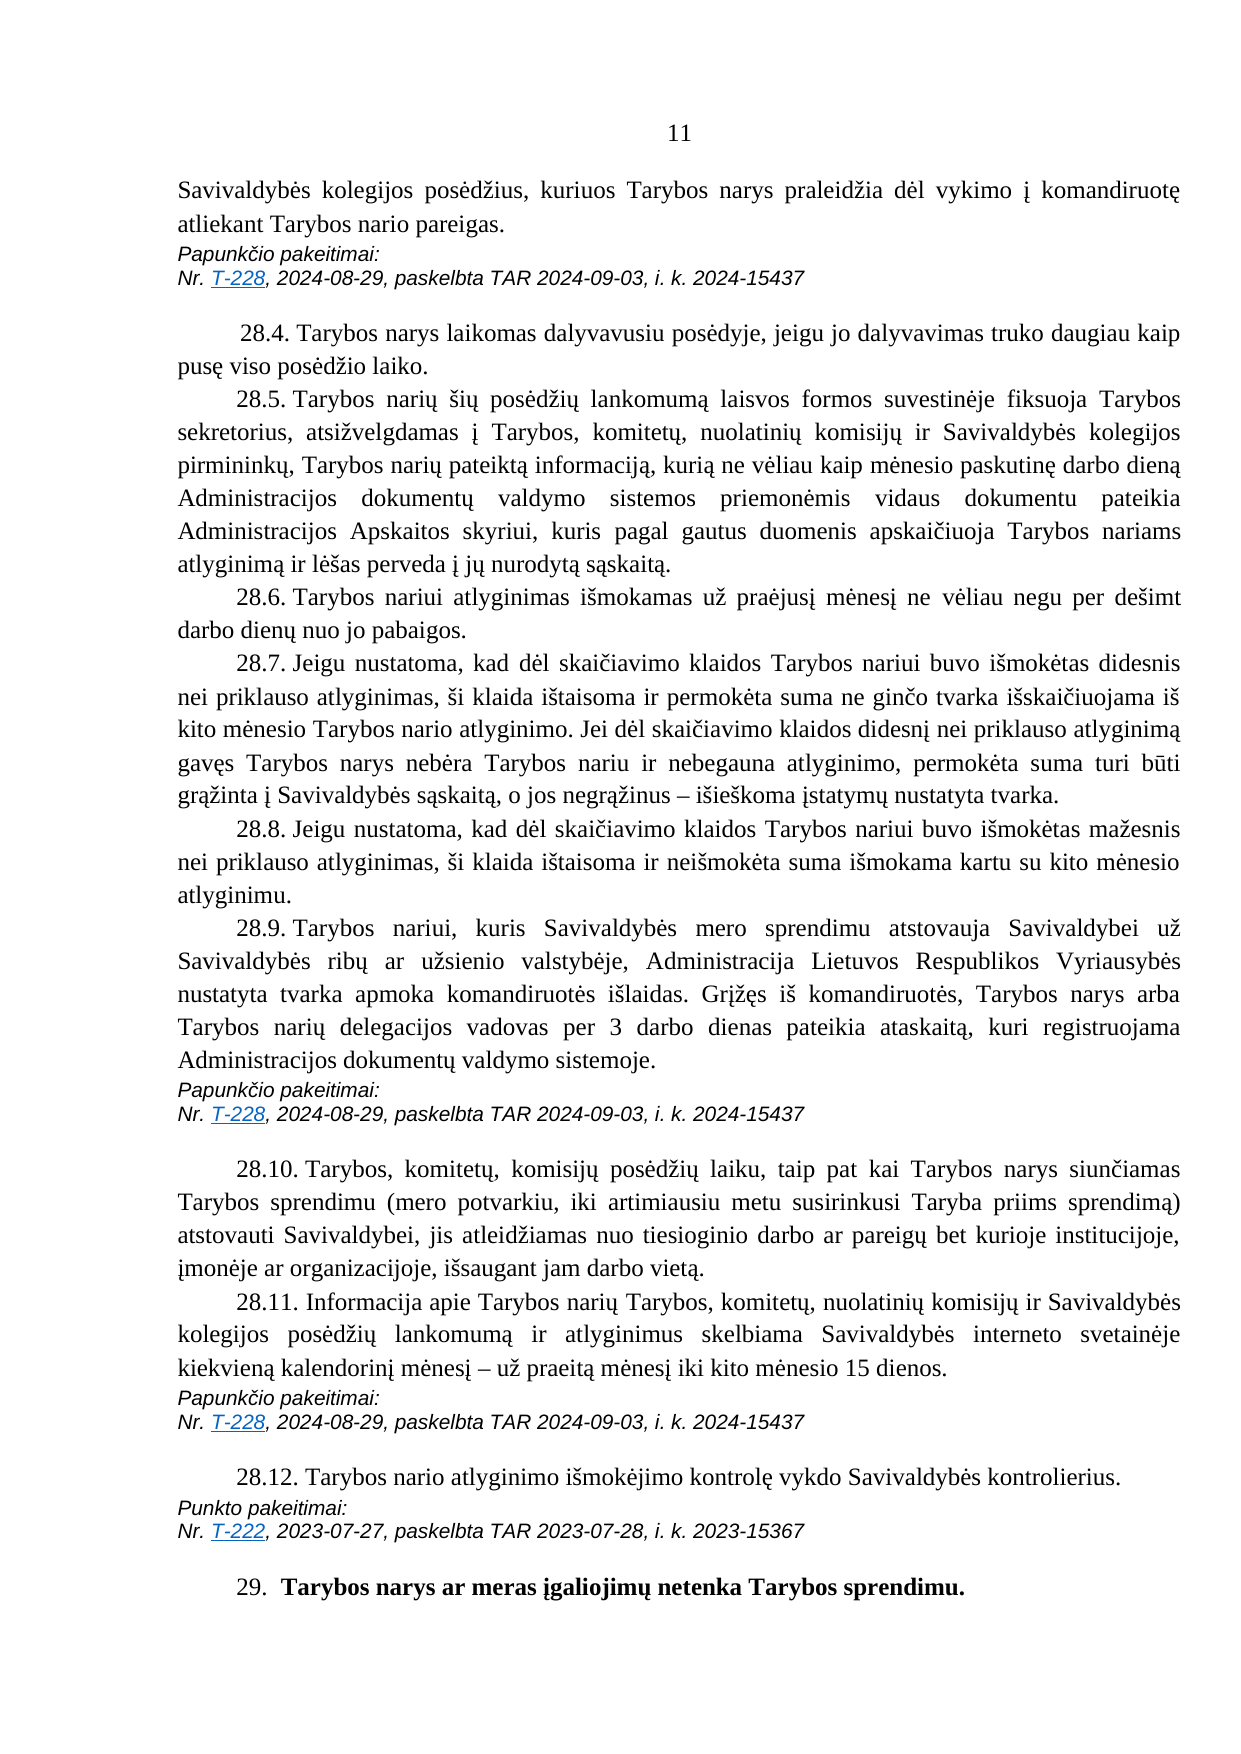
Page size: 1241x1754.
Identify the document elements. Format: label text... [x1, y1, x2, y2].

text 28.4. Tarybos narys laikomas dalyvavusiu posėdyje, jeigu jo dalyvavimas truko daugiau kaip pusę viso posėdžio laiko. [177, 318, 1181, 380]
text 28.11. Informacija apie Tarybos narių Tarybos, komitetų, nuolatinių komisijų ir Savivaldybės kolegijos posėdžių lankomumą ir atlyginimus skelbiama Savivaldybės interneto svetainėje kiekvieną kalendorinį mėnesį – už praeitą mėnesį iki kito mėnesio 15 dienos. [177, 1287, 1181, 1381]
text 28.8. Jeigu nustatoma, kad dėl skaičiavimo klaidos Tarybos nariui buvo išmokėtas mažesnis nei priklauso atlyginimas, ši klaida ištaisoma ir neišmokėta suma išmokama kartu su kito mėnesio atlyginimu. [177, 814, 1181, 908]
text 28.9. Tarybos nariui, kuris Savivaldybės mero sprendimu atstovauja Savivaldybei už Savivaldybės ribų ar užsienio valstybėje, Administracija Lietuvos Respublikos Vyriausybės nustatyta tvarka apmoka komandiruotės išlaidas. Grįžęs iš komandiruotės, Tarybos narys arba Tarybos narių delegacijos vadovas per 3 darbo dienas pateikia ataskaitą, kuri registruojama Administracijos dokumentų valdymo sistemoje. [177, 913, 1181, 1073]
text Papunkčio pakeitimai: [177, 1386, 1181, 1409]
text 28.5. Tarybos narių šių posėdžių lankomumą laisvos formos suvestinėje fiksuoja Tarybos sekretorius, atsižvelgdamas į Tarybos, komitetų, nuolatinių komisijų ir Savivaldybės kolegijos pirmininkų, Tarybos narių pateiktą informaciją, kurią ne vėliau kaip mėnesio paskutinę darbo dieną Administracijos dokumentų valdymo sistemos priemonėmis vidaus dokumentu pateikia Administracijos Apskaitos skyriui, kuris pagal gautus duomenis apskaičiuoja Tarybos nariams atlyginimą ir lėšas perveda į jų nurodytą sąskaitą. [177, 384, 1181, 578]
text 28.6. Tarybos nariui atlyginimas išmokamas už praėjusį mėnesį ne vėliau negu per dešimt darbo dienų nuo jo pabaigos. [177, 582, 1181, 644]
text Savivaldybės kolegijos posėdžius, kuriuos Tarybos narys praleidžia dėl vykimo į komandiruotę atliekant Tarybos nario pareigas. [177, 176, 1181, 237]
text 28.7. Jeigu nustatoma, kad dėl skaičiavimo klaidos Tarybos nariui buvo išmokėtas didesnis nei priklauso atlyginimas, ši klaida ištaisoma ir permokėta suma ne ginčo tvarka išskaičiuojama iš kito mėnesio Tarybos nario atlyginimo. Jei dėl skaičiavimo klaidos didesnį nei priklauso atlyginimą gavęs Tarybos narys nebėra Tarybos nariu ir nebegauna atlyginimo, permokėta suma turi būti grąžinta į Savivaldybės sąskaitą, o jos negrąžinus – išieškoma įstatymų nustatyta tvarka. [177, 648, 1181, 809]
text Nr. T-222, 2023-07-27, paskelbta TAR 2023-07-28, i. k. 2023-15367 [177, 1519, 1181, 1543]
text 28.10. Tarybos, komitetų, komisijų posėdžių laiku, taip pat kai Tarybos narys siunčiamas Tarybos sprendimu (mero potvarkiu, iki artimiausiu metu susirinkusi Taryba priims sprendimą) atstovauti Savivaldybei, jis atleidžiamas nuo tiesioginio darbo ar pareigų bet kurioje institucijoje, įmonėje ar organizacijoje, išsaugant jam darbo vietą. [177, 1154, 1181, 1282]
text Papunkčio pakeitimai: [177, 1078, 1181, 1102]
text Punkto pakeitimai: [177, 1495, 1181, 1519]
text Papunkčio pakeitimai: [177, 242, 1181, 266]
text 28.12. Tarybos nario atlyginimo išmokėjimo kontrolę vykdo Savivaldybės kontrolierius. [177, 1462, 1181, 1491]
text Nr. T-228, 2024-08-29, paskelbta TAR 2024-09-03, i. k. 2024-15437 [177, 1102, 1181, 1126]
text Nr. T-228, 2024-08-29, paskelbta TAR 2024-09-03, i. k. 2024-15437 [177, 1409, 1181, 1433]
text Nr. T-228, 2024-08-29, paskelbta TAR 2024-09-03, i. k. 2024-15437 [177, 266, 1181, 289]
text 29. Tarybos narys ar meras įgaliojimų netenka Tarybos sprendimu. [177, 1572, 1181, 1601]
